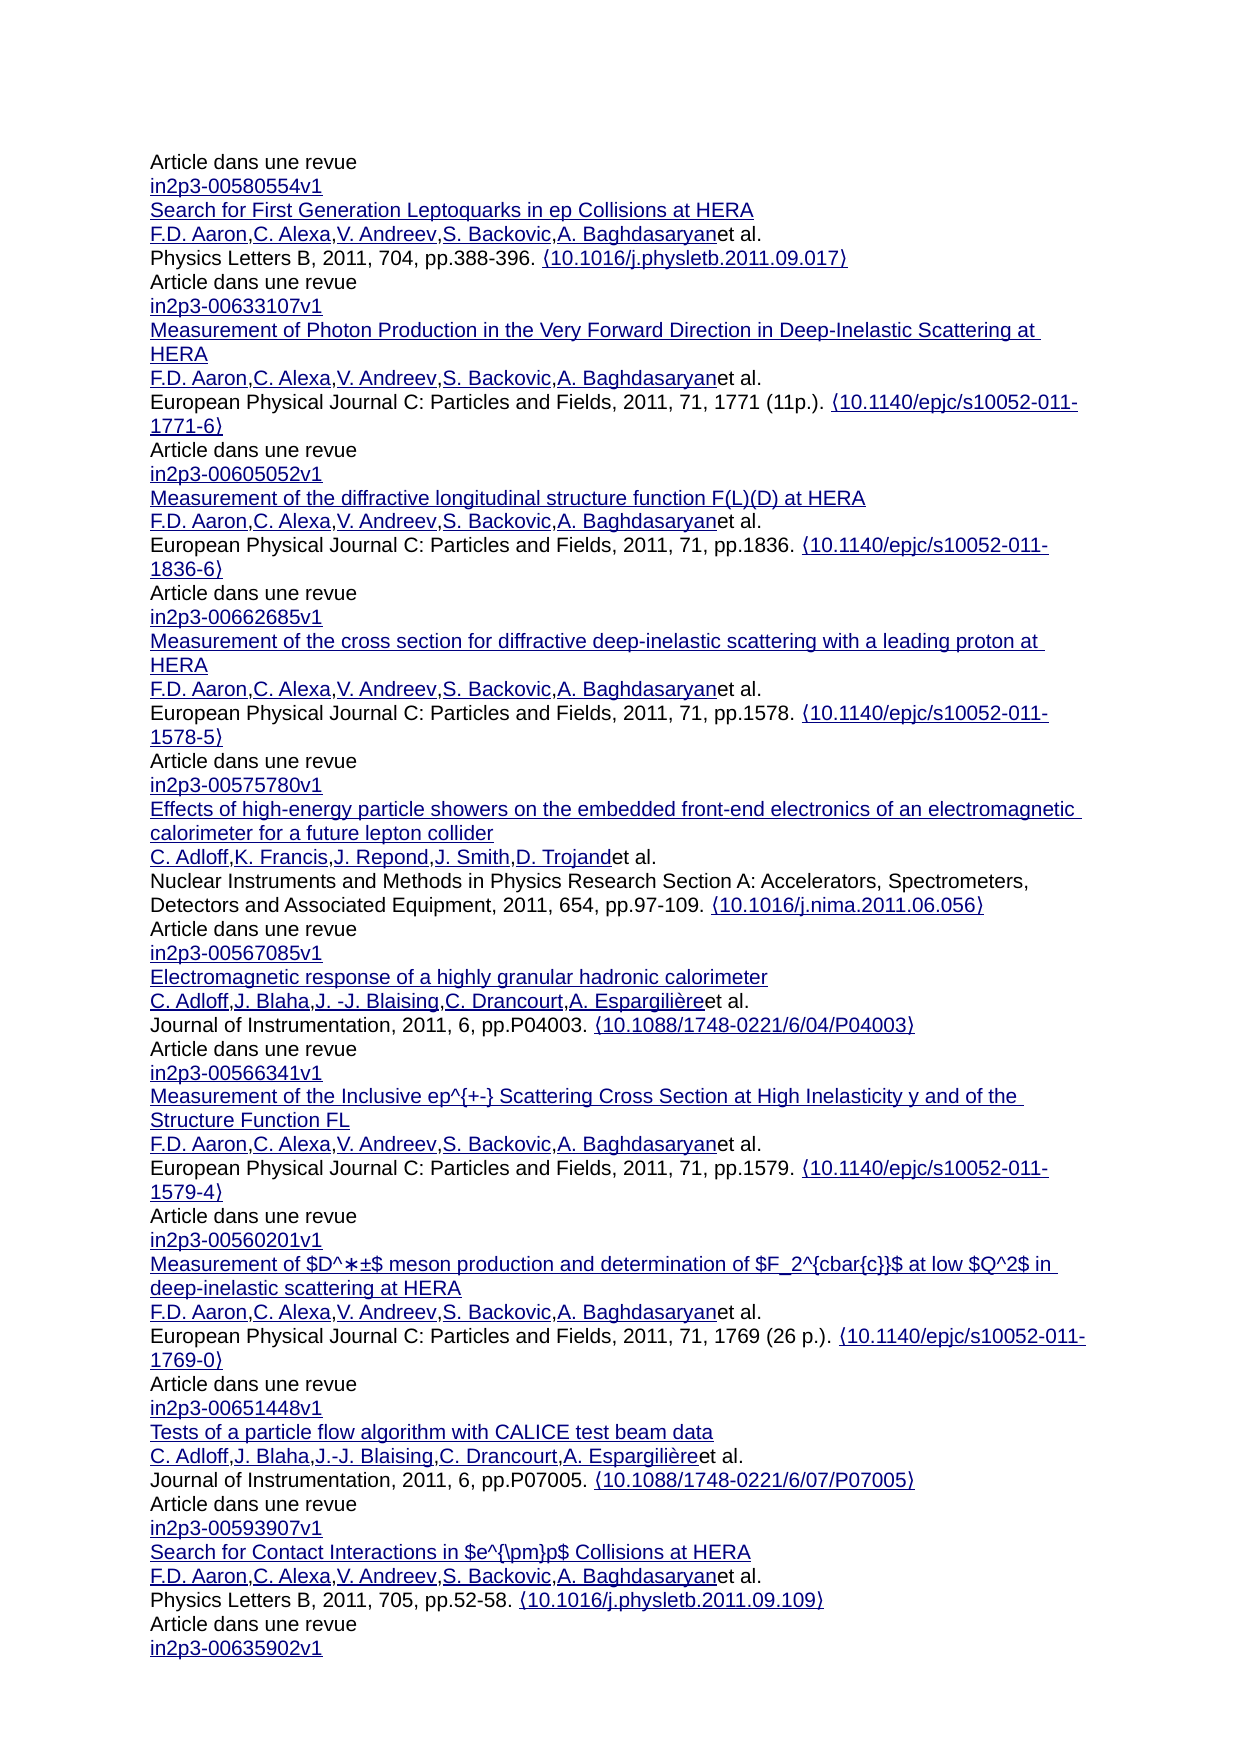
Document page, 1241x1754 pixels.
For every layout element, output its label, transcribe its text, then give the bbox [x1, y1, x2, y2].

table_cell Electromagnetic response of a highly granular hadronic calorimeter C. Adloff,J. Blaha,J. -J. Blaising,C. Drancourt,A. Espargilièreet al. Journal of Instrumentation, 2011, 6, pp.P04003. ⟨10.1088/1748-0221/6/04/P04003⟩ Article dans une revue in2p3-00566341v1 [150, 965, 1090, 1084]
table_cell Search for First Generation Leptoquarks in ep Collisions at HERA F.D. Aaron,C. Alexa,V. Andreev,S. Backovic,A. Baghdasaryanet al. Physics Letters B, 2011, 704, pp.388-396. ⟨10.1016/j.physletb.2011.09.017⟩ Article dans une revue in2p3-00633107v1 [150, 198, 1090, 318]
table_cell Article dans une revue in2p3-00580554v1 [150, 150, 1090, 198]
table_cell Measurement of $D^∗±$ meson production and determination of $F_2^{cbar{c}}$ at low $Q^2$ in deep-inelastic scattering at HERA F.D. Aaron,C. Alexa,V. Andreev,S. Backovic,A. Baghdasaryanet al. European Physical Journal C: Particles and Fields, 2011, 71, 1769 (26 p.). ⟨10.1140/epjc/s10052-011-1769-0⟩ Article dans une revue in2p3-00651448v1 [150, 1252, 1090, 1420]
table_cell Measurement of the diffractive longitudinal structure function F(L)(D) at HERA F.D. Aaron,C. Alexa,V. Andreev,S. Backovic,A. Baghdasaryanet al. European Physical Journal C: Particles and Fields, 2011, 71, pp.1836. ⟨10.1140/epjc/s10052-011-1836-6⟩ Article dans une revue in2p3-00662685v1 [150, 485, 1090, 629]
table_cell Measurement of the cross section for diffractive deep-inelastic scattering with a leading proton at HERA F.D. Aaron,C. Alexa,V. Andreev,S. Backovic,A. Baghdasaryanet al. European Physical Journal C: Particles and Fields, 2011, 71, pp.1578. ⟨10.1140/epjc/s10052-011-1578-5⟩ Article dans une revue in2p3-00575780v1 [150, 629, 1090, 797]
table_cell Measurement of Photon Production in the Very Forward Direction in Deep-Inelastic Scattering at HERA F.D. Aaron,C. Alexa,V. Andreev,S. Backovic,A. Baghdasaryanet al. European Physical Journal C: Particles and Fields, 2011, 71, 1771 (11p.). ⟨10.1140/epjc/s10052-011-1771-6⟩ Article dans une revue in2p3-00605052v1 [150, 318, 1090, 485]
table_cell Search for Contact Interactions in $e^{\pm}p$ Collisions at HERA F.D. Aaron,C. Alexa,V. Andreev,S. Backovic,A. Baghdasaryanet al. Physics Letters B, 2011, 705, pp.52-58. ⟨10.1016/j.physletb.2011.09.109⟩ Article dans une revue in2p3-00635902v1 [150, 1540, 1090, 1659]
table_cell Tests of a particle flow algorithm with CALICE test beam data C. Adloff,J. Blaha,J.-J. Blaising,C. Drancourt,A. Espargilièreet al. Journal of Instrumentation, 2011, 6, pp.P07005. ⟨10.1088/1748-0221/6/07/P07005⟩ Article dans une revue in2p3-00593907v1 [150, 1420, 1090, 1539]
table_cell Measurement of the Inclusive ep^{+-} Scattering Cross Section at High Inelasticity y and of the Structure Function FL F.D. Aaron,C. Alexa,V. Andreev,S. Backovic,A. Baghdasaryanet al. European Physical Journal C: Particles and Fields, 2011, 71, pp.1579. ⟨10.1140/epjc/s10052-011-1579-4⟩ Article dans une revue in2p3-00560201v1 [150, 1084, 1090, 1252]
table_cell Effects of high-energy particle showers on the embedded front-end electronics of an electromagnetic calorimeter for a future lepton collider C. Adloff,K. Francis,J. Repond,J. Smith,D. Trojandet al. Nuclear Instruments and Methods in Physics Research Section A: Accelerators, Spectrometers, Detectors and Associated Equipment, 2011, 654, pp.97-109. ⟨10.1016/j.nima.2011.06.056⟩ Article dans une revue in2p3-00567085v1 [150, 797, 1090, 964]
